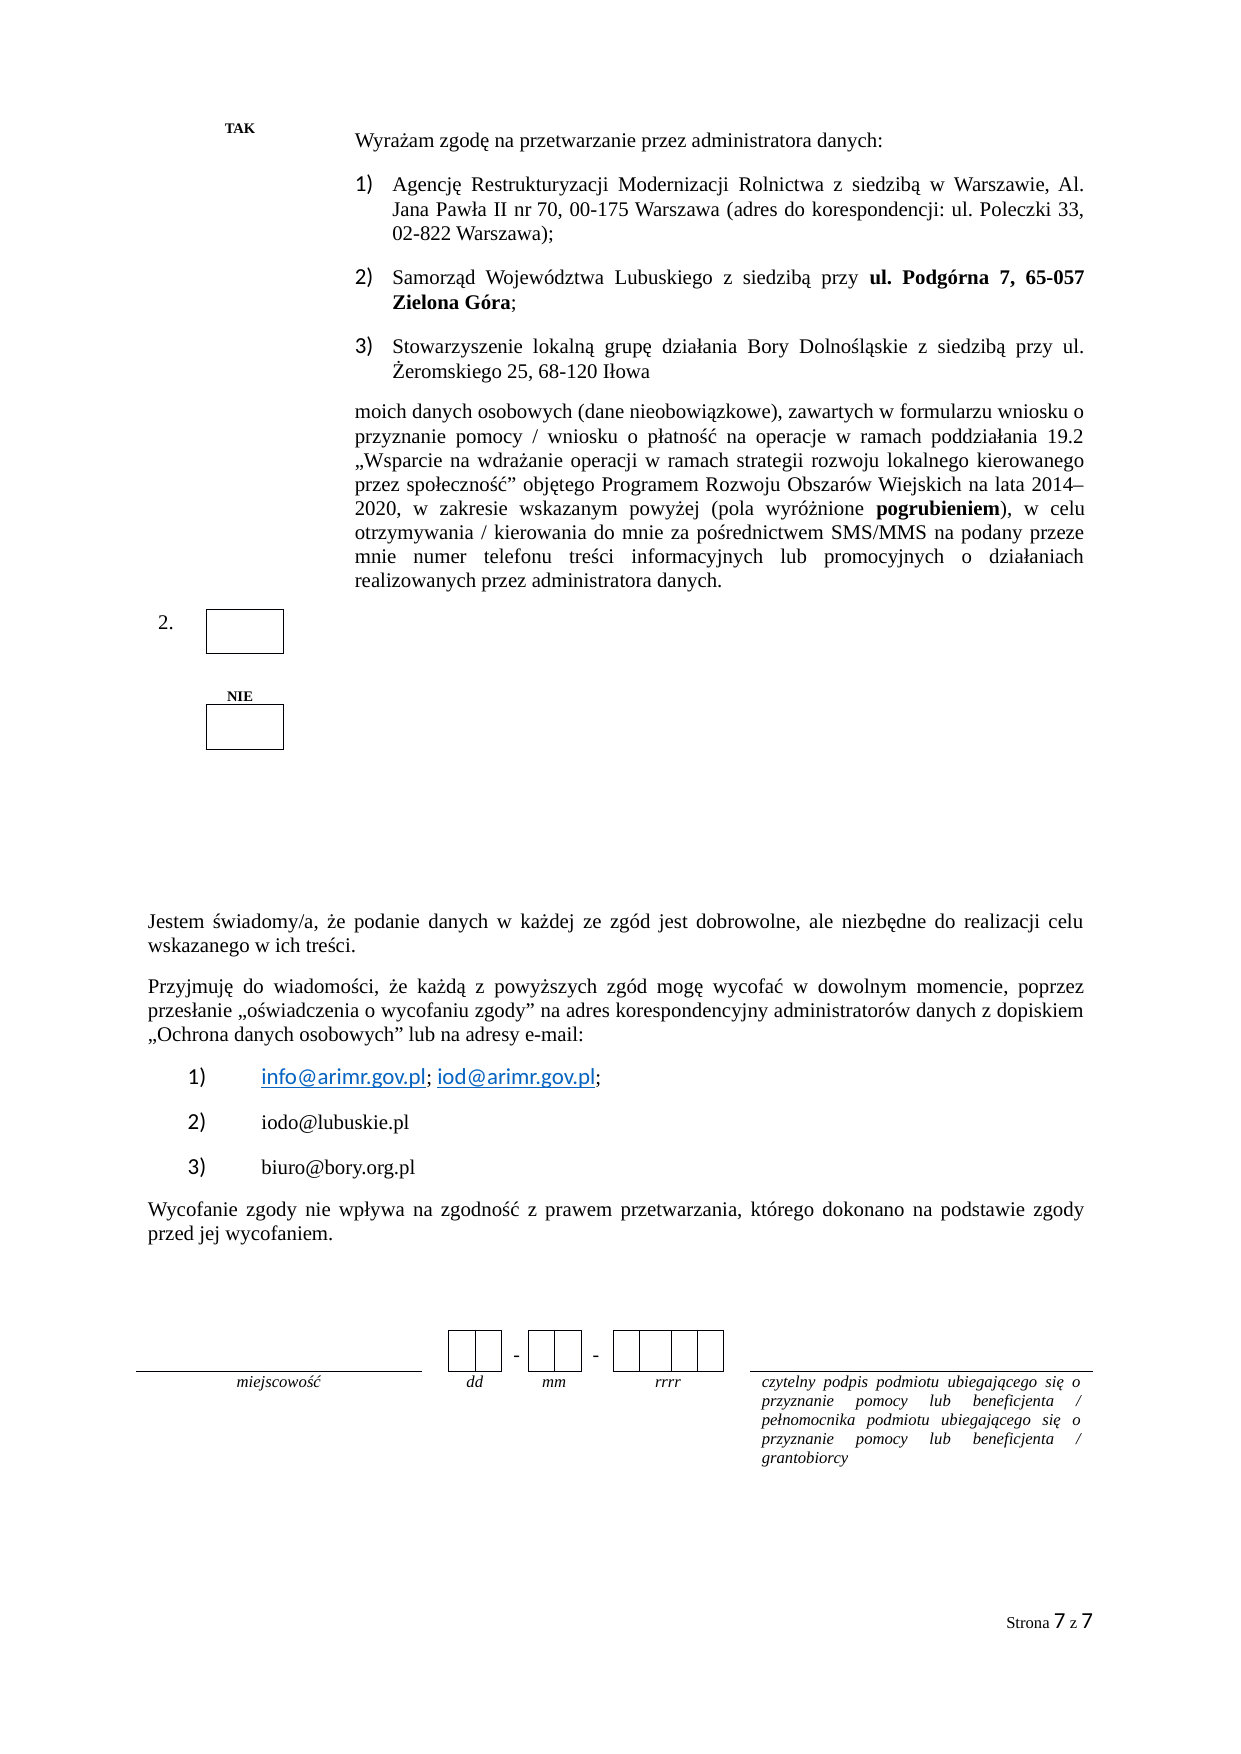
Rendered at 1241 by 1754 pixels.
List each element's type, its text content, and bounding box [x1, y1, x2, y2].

table_cell [724, 1371, 750, 1467]
table_cell [136, 1330, 422, 1371]
table_cell [343, 704, 1096, 748]
table_header [698, 1307, 724, 1330]
table_cell [343, 653, 1096, 704]
table_cell [581, 1371, 613, 1467]
table_cell [207, 705, 283, 748]
table_header [555, 1307, 581, 1330]
table_cell [698, 1331, 723, 1371]
table_cell [449, 1331, 475, 1371]
table_cell [284, 749, 343, 896]
table_cell [476, 1331, 501, 1371]
table_cell [422, 1371, 449, 1467]
table_cell mm [528, 1372, 581, 1467]
table_cell [502, 1371, 528, 1467]
table_cell [136, 749, 206, 896]
table_cell [614, 1331, 639, 1371]
table_cell [136, 704, 206, 748]
table_cell NIE [136, 653, 343, 704]
table_cell czytelny podpis podmiotu ubiegającego się o przyznanie pomocy lub beneficjenta / pełnomocnika podmiotu ubiegającego się o przyznanie pomocy lub beneficjenta / grantobiorcy [750, 1372, 1093, 1467]
table_cell [206, 750, 284, 896]
table_header [640, 1307, 671, 1330]
table_cell [207, 610, 283, 653]
table_header Wyrażam zgodę na przetwarzanie przez administratora danych: Agencję Restrukturyzacji Modernizacji Rolnictwa z siedzibą w Warszawie, Al. Jana Pawła II nr 70, 00-175 Warszawa (adres do korespondencji: ul. Poleczki 33, 02-822 Warszawa); Samorząd Województwa Lubuskiego z siedzibą przy ul. Podgórna 7, 65-057 Zielona Góra; Stowarzyszenie lokalną grupę działania Bory Dolnośląskie z siedzibą przy ul. Żeromskiego 25, 68-120 Iłowa moich danych osobowych (dane nieobowiązkowe), zawartych w formularzu wniosku o przyznanie pomocy / wniosku o płatność na operacje w ramach poddziałania 19.2 „Wsparcie na wdrażanie operacji w ramach strategii rozwoju lokalnego kierowanego przez społeczność” objętego Programem Rozwoju Obszarów Wiejskich na lata 2014–2020, w zakresie wskazanym powyżej (pola wyróżnione pogrubieniem), w celu otrzymywania / kierowania do mnie za pośrednictwem SMS/MMS na podany przeze mnie numer telefonu treści informacyjnych lub promocyjnych o działaniach realizowanych przez administratora danych. [343, 104, 1096, 609]
table_header [750, 1307, 1093, 1371]
table_header [502, 1307, 528, 1330]
table_cell miejscowość [136, 1372, 422, 1467]
table_header [422, 1307, 449, 1330]
table_cell dd [449, 1372, 502, 1467]
table_cell [529, 1331, 554, 1371]
table_header [528, 1307, 555, 1330]
table_cell [284, 704, 343, 748]
table_cell rrrr [613, 1372, 724, 1467]
table_cell [555, 1331, 581, 1371]
table_cell [343, 749, 1096, 896]
table_cell - [502, 1330, 528, 1371]
table_header [581, 1307, 613, 1330]
table_cell [422, 1330, 448, 1371]
table_header [671, 1307, 697, 1330]
table_cell - [582, 1330, 613, 1371]
table_cell [343, 609, 1096, 653]
table_header [724, 1307, 750, 1330]
table_header TAK [136, 104, 343, 609]
table_cell [284, 609, 343, 653]
table_cell 2. [136, 609, 206, 653]
table_cell Jestem świadomy/a, że podanie danych w każdej ze zgód jest dobrowolne, ale niezbędne do realizacji celu wskazanego w ich treści. Przyjmuję do wiadomości, że każdą z powyższych zgód mogę wycofać w dowolnym momencie, poprzez przesłanie „oświadczenia o wycofaniu zgody” na adres korespondencyjny administratorów danych z dopiskiem „Ochrona danych osobowych” lub na adresy e-mail: info@arimr.gov.pl; iod@arimr.gov.pl; iodo@lubuskie.pl biuro@bory.org.pl Wycofanie zgody nie wpływa na zgodność z prawem przetwarzania, którego dokonano na podstawie zgody przed jej wycofaniem. [136, 896, 1096, 1261]
table_header [613, 1307, 639, 1330]
table_cell [640, 1331, 671, 1371]
table_header [136, 1307, 422, 1330]
table_cell [724, 1330, 750, 1371]
table_cell [672, 1331, 697, 1371]
table_header [449, 1307, 502, 1330]
